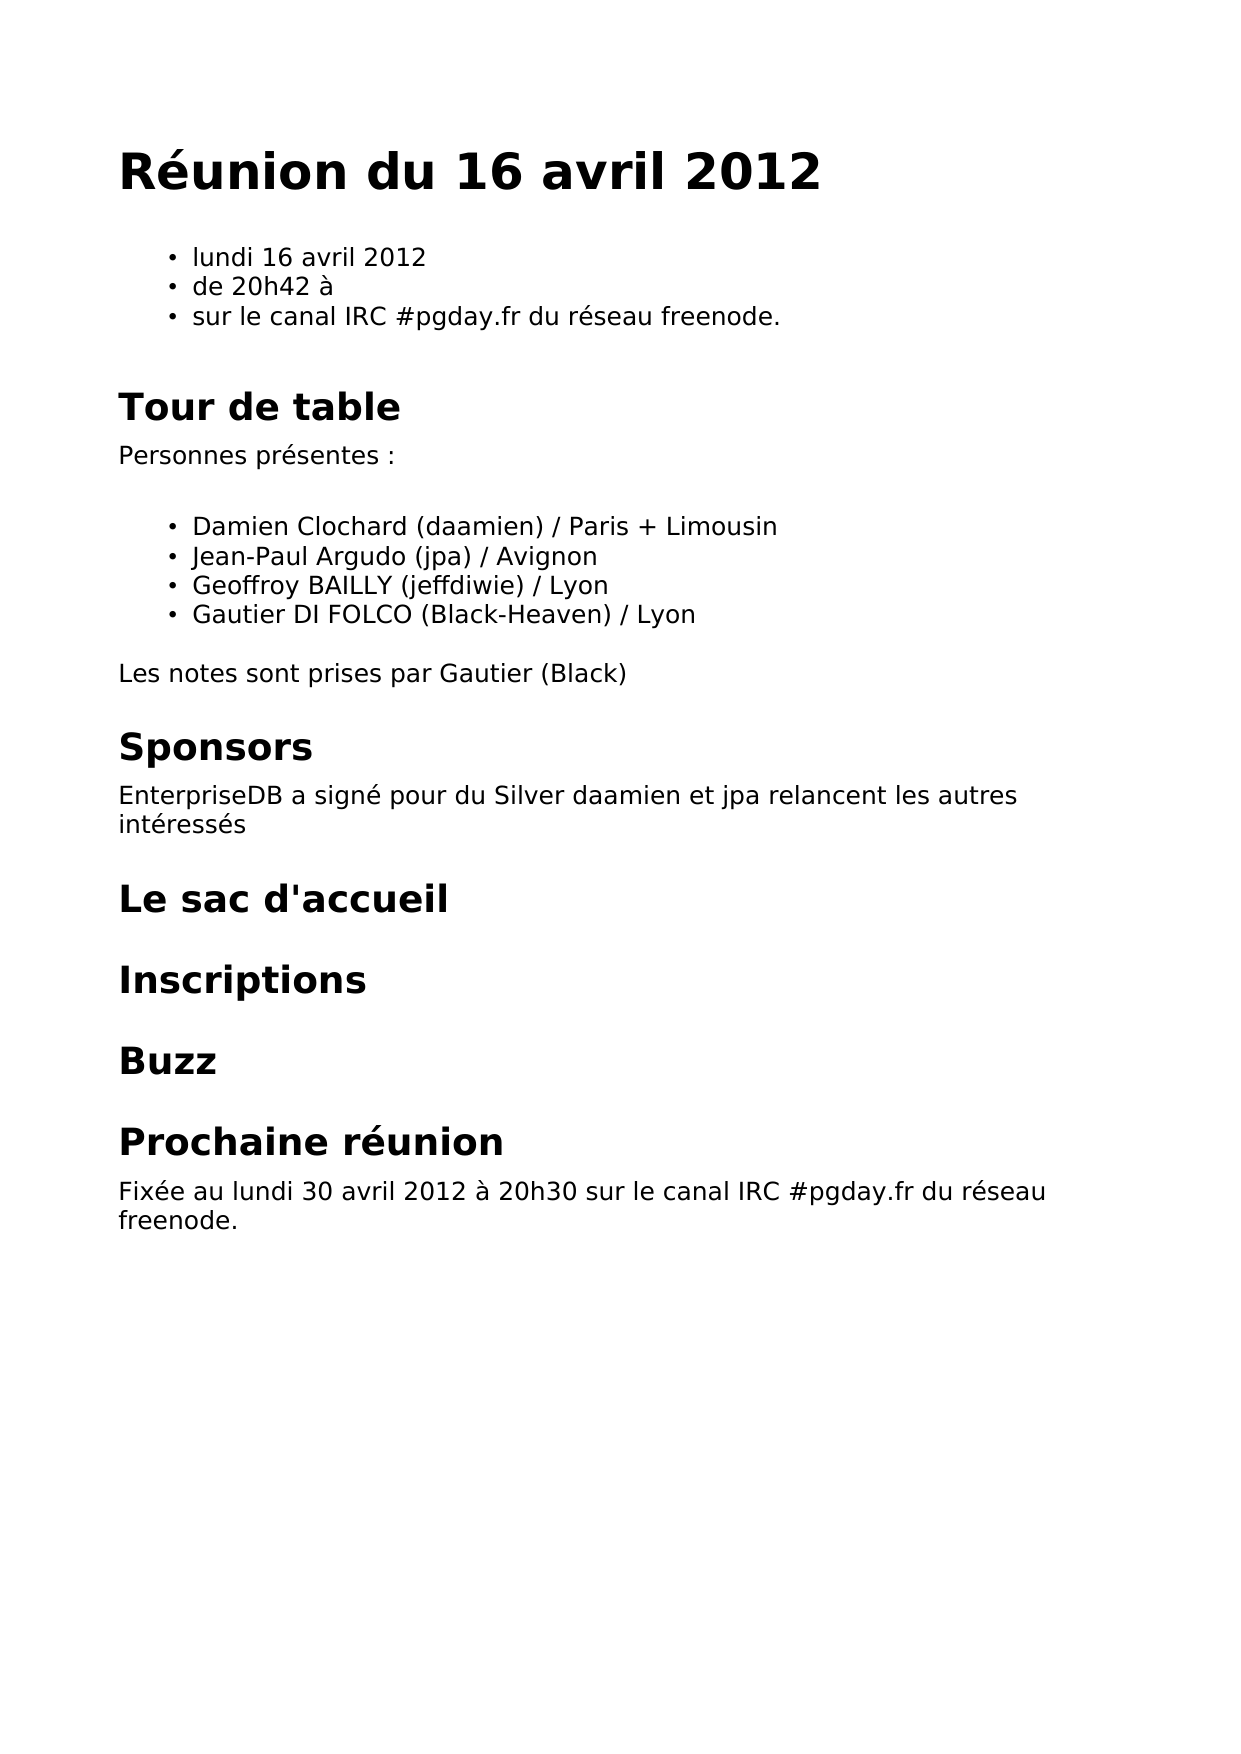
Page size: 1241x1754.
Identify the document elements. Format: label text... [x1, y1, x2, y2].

subtitle Le sac d'accueil [118, 877, 1122, 921]
subtitle Sponsors [118, 725, 1122, 769]
subtitle Inscriptions [118, 958, 1122, 1002]
text Personnes présentes : [118, 441, 1122, 471]
list de 20h42 à [177, 272, 1122, 302]
list Damien Clochard (daamien) / Paris + Limousin [177, 513, 1122, 542]
subtitle Tour de table [118, 385, 1122, 429]
subtitle Prochaine réunion [118, 1121, 1122, 1164]
list Jean-Paul Argudo (jpa) / Avignon [177, 542, 1122, 571]
list sur le canal IRC #pgday.fr du réseau freenode. [177, 302, 1122, 331]
text Les notes sont prises par Gautier (Black) [118, 659, 1122, 688]
subtitle Buzz [118, 1040, 1122, 1083]
list Gautier DI FOLCO (Black-Heaven) / Lyon [177, 600, 1122, 629]
text Fixée au lundi 30 avril 2012 à 20h30 sur le canal IRC #pgday.fr du réseau freenode. [118, 1177, 1122, 1235]
text EnterpriseDB a signé pour du Silver daamien et jpa relancent les autres intéressés [118, 782, 1122, 840]
list lundi 16 avril 2012 [177, 243, 1122, 272]
subtitle Réunion du 16 avril 2012 [118, 143, 1122, 201]
list Geoffroy BAILLY (jeffdiwie) / Lyon [177, 571, 1122, 600]
